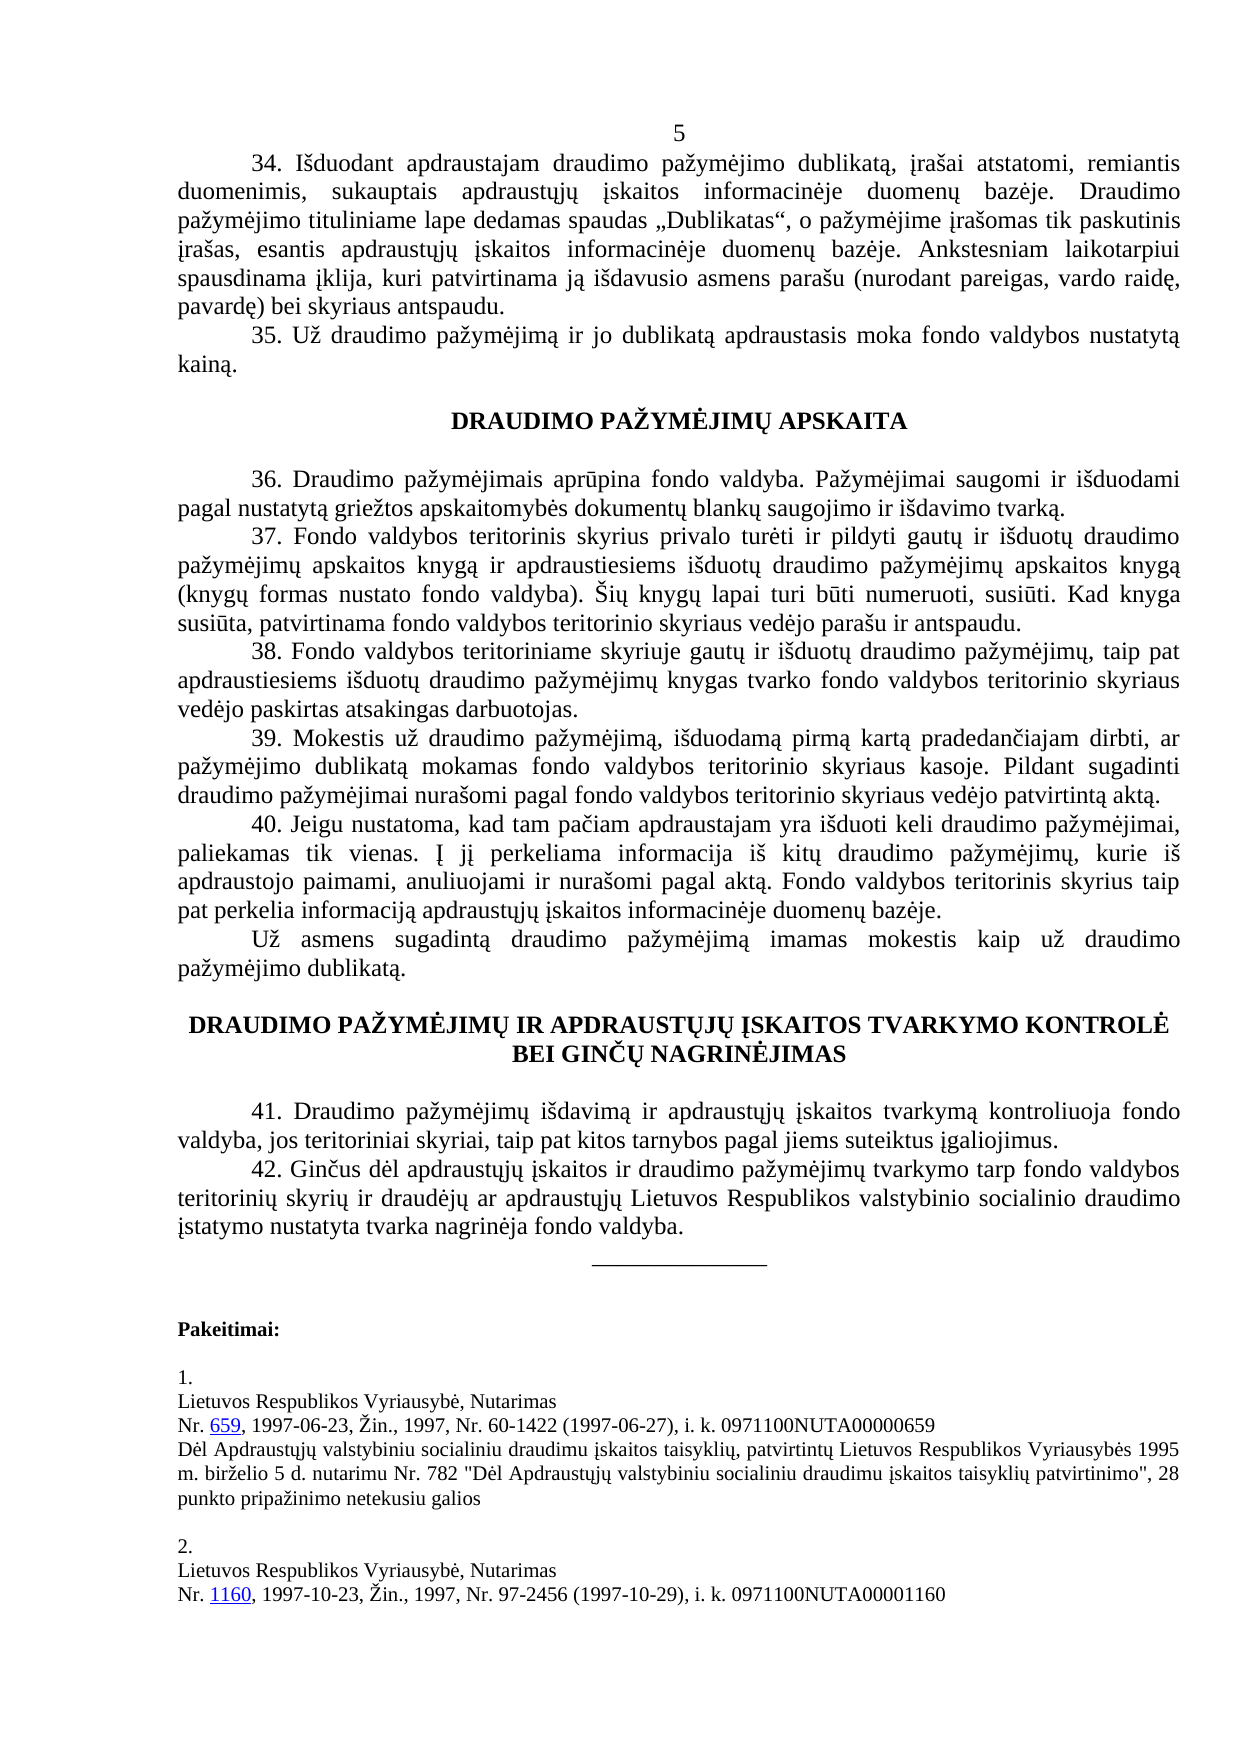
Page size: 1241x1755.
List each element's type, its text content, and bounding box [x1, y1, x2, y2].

text 34. Išduodant apdraustajam draudimo pažymėjimo dublikatą, įrašai atstatomi, remiantis duomenimis, sukauptais apdraustųjų įskaitos informacinėje duomenų bazėje. Draudimo pažymėjimo tituliniame lape dedamas spaudas „Dublikatas“, o pažymėjime įrašomas tik paskutinis įrašas, esantis apdraustųjų įskaitos informacinėje duomenų bazėje. Ankstesniam laikotarpiui spausdinama įklija, kuri patvirtinama ją išdavusio asmens parašu (nurodant pareigas, vardo raidę, pavardę) bei skyriaus antspaudu. [177, 148, 1181, 320]
text Nr. 1160, 1997-10-23, Žin., 1997, Nr. 97-2456 (1997-10-29), i. k. 0971100NUTA00001160 [177, 1582, 1181, 1606]
text 37. Fondo valdybos teritorinis skyrius privalo turėti ir pildyti gautų ir išduotų draudimo pažymėjimų apskaitos knygą ir apdraustiesiems išduotų draudimo pažymėjimų apskaitos knygą (knygų formas nustato fondo valdyba). Šių knygų lapai turi būti numeruoti, susiūti. Kad knyga susiūta, patvirtinama fondo valdybos teritorinio skyriaus vedėjo parašu ir antspaudu. [177, 521, 1181, 636]
text 41. Draudimo pažymėjimų išdavimą ir apdraustųjų įskaitos tvarkymą kontroliuoja fondo valdyba, jos teritoriniai skyriai, taip pat kitos tarnybos pagal jiems suteiktus įgaliojimus. [177, 1096, 1181, 1154]
text Nr. 659, 1997-06-23, Žin., 1997, Nr. 60-1422 (1997-06-27), i. k. 0971100NUTA00000659 [177, 1413, 1181, 1437]
text 39. Mokestis už draudimo pažymėjimą, išduodamą pirmą kartą pradedančiajam dirbti, ar pažymėjimo dublikatą mokamas fondo valdybos teritorinio skyriaus kasoje. Pildant sugadinti draudimo pažymėjimai nurašomi pagal fondo valdybos teritorinio skyriaus vedėjo patvirtintą aktą. [177, 723, 1181, 809]
text 40. Jeigu nustatoma, kad tam pačiam apdraustajam yra išduoti keli draudimo pažymėjimai, paliekamas tik vienas. Į jį perkeliama informacija iš kitų draudimo pažymėjimų, kurie iš apdraustojo paimami, anuliuojami ir nurašomi pagal aktą. Fondo valdybos teritorinis skyrius taip pat perkelia informaciją apdraustųjų įskaitos informacinėje duomenų bazėje. [177, 809, 1181, 924]
text 38. Fondo valdybos teritoriniame skyriuje gautų ir išduotų draudimo pažymėjimų, taip pat apdraustiesiems išduotų draudimo pažymėjimų knygas tvarko fondo valdybos teritorinio skyriaus vedėjo paskirtas atsakingas darbuotojas. [177, 636, 1181, 723]
text DRAUDIMO PAŽYMĖJIMŲ IR APDRAUSTŲJŲ ĮSKAITOS TVARKYMO KONTROLĖ BEI GINČŲ NAGRINĖJIMAS [177, 1010, 1181, 1068]
text ______________ [177, 1240, 1181, 1269]
text 42. Ginčus dėl apdraustųjų įskaitos ir draudimo pažymėjimų tvarkymo tarp fondo valdybos teritorinių skyrių ir draudėjų ar apdraustųjų Lietuvos Respublikos valstybinio socialinio draudimo įstatymo nustatyta tvarka nagrinėja fondo valdyba. [177, 1154, 1181, 1240]
text 1. [177, 1365, 1181, 1389]
text Lietuvos Respublikos Vyriausybė, Nutarimas [177, 1558, 1181, 1582]
text 36. Draudimo pažymėjimais aprūpina fondo valdyba. Pažymėjimai saugomi ir išduodami pagal nustatytą griežtos apskaitomybės dokumentų blankų saugojimo ir išdavimo tvarką. [177, 464, 1181, 521]
text Pakeitimai: [177, 1317, 1181, 1341]
text Dėl Apdraustųjų valstybiniu socialiniu draudimu įskaitos taisyklių, patvirtintų Lietuvos Respublikos Vyriausybės 1995 m. birželio 5 d. nutarimu Nr. 782 "Dėl Apdraustųjų valstybiniu socialiniu draudimu įskaitos taisyklių patvirtinimo", 28 punkto pripažinimo netekusiu galios [177, 1437, 1181, 1509]
text Lietuvos Respublikos Vyriausybė, Nutarimas [177, 1389, 1181, 1413]
text 35. Už draudimo pažymėjimą ir jo dublikatą apdraustasis moka fondo valdybos nustatytą kainą. [177, 320, 1181, 378]
text 2. [177, 1533, 1181, 1558]
text DRAUDIMO PAŽYMĖJIMŲ APSKAITA [177, 406, 1181, 435]
text Už asmens sugadintą draudimo pažymėjimą imamas mokestis kaip už draudimo pažymėjimo dublikatą. [177, 924, 1181, 981]
